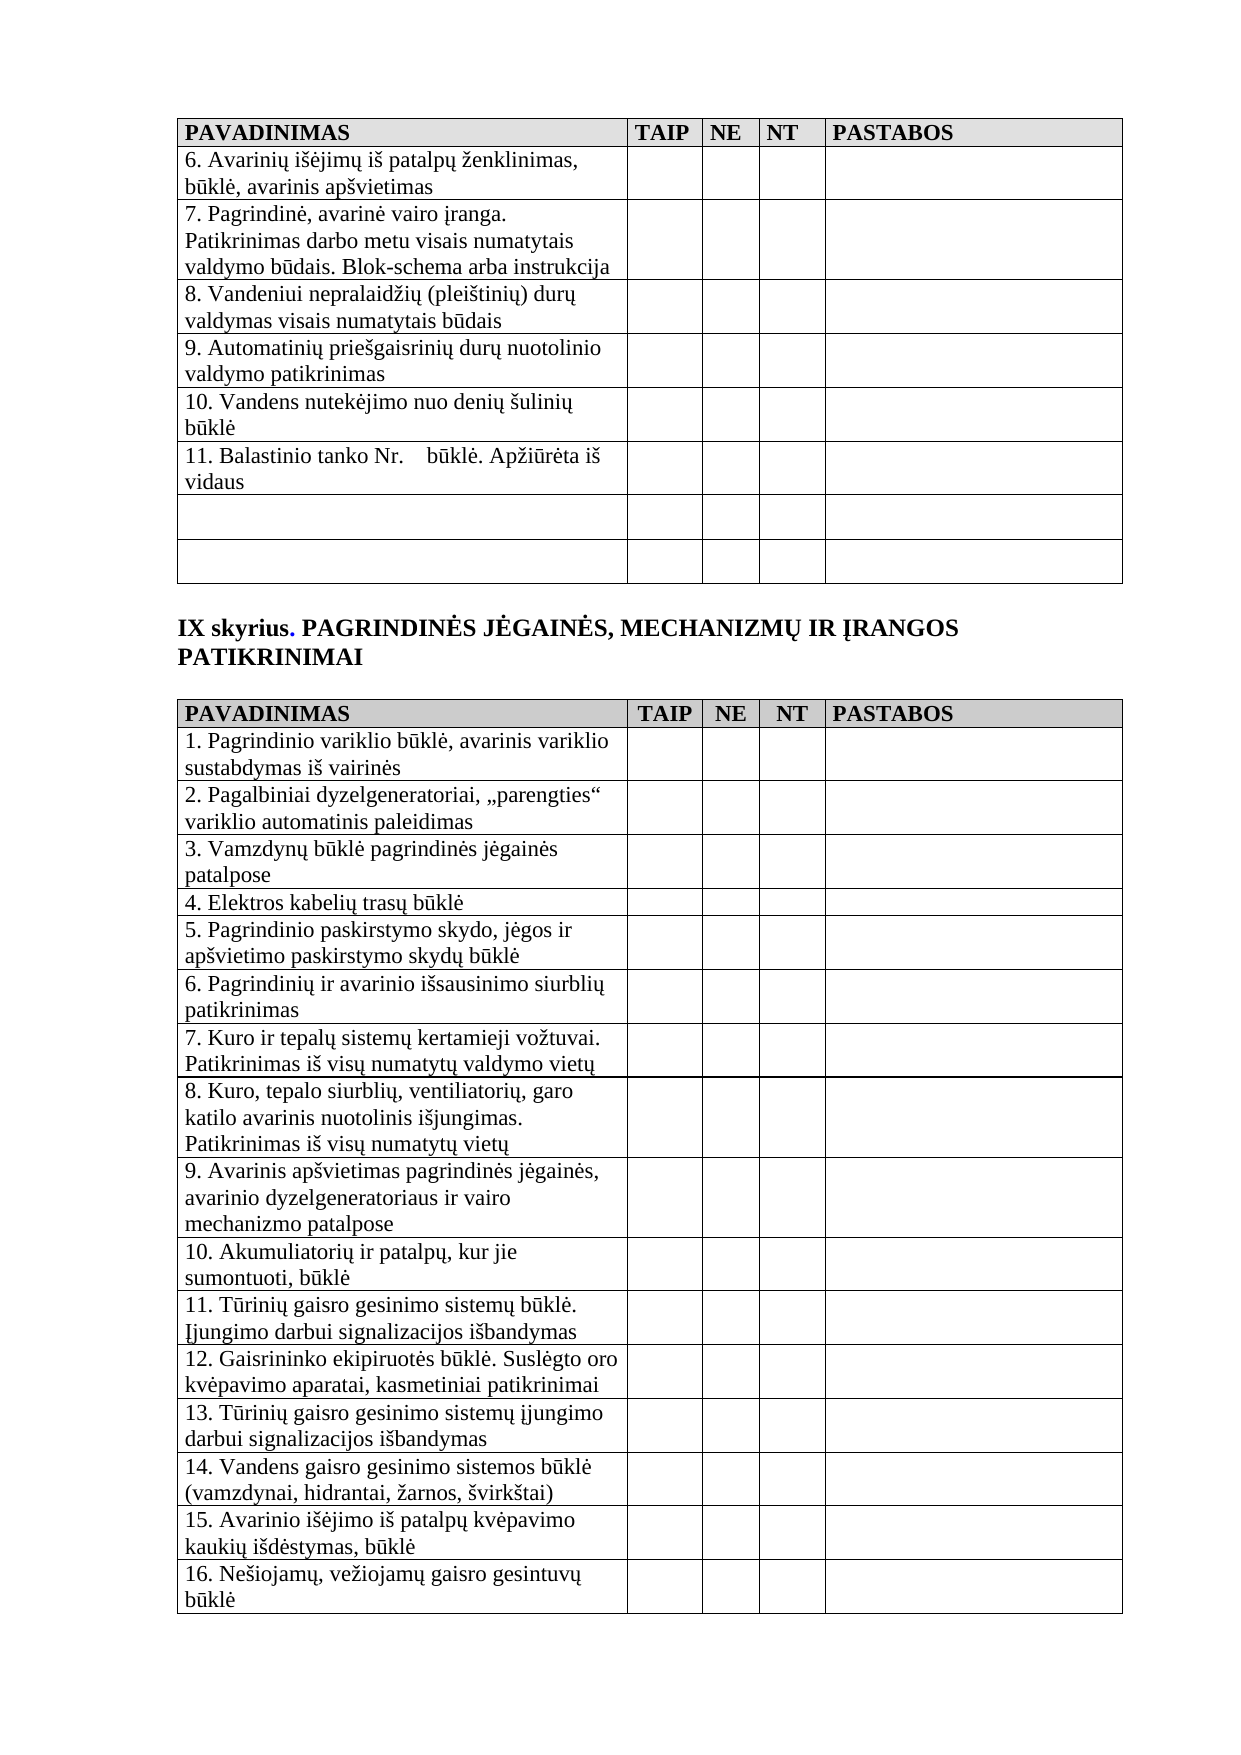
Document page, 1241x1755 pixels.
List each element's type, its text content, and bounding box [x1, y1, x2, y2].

table_cell [] [628, 1399, 702, 1452]
table_header NT [760, 700, 825, 727]
table_cell [] [703, 781, 759, 834]
table_cell [826, 1506, 1122, 1559]
table_cell [] [703, 1291, 759, 1344]
text IX skyrius. PAGRINDINĖS JĖGAINĖS, MECHANIZMŲ IR ĮRANGOS PATIKRINIMAI [177, 613, 1122, 670]
table_cell [826, 1078, 1122, 1157]
table_cell 2. Pagalbiniai dyzelgeneratoriai, „parengties“ variklio automatinis paleidimas [178, 781, 627, 834]
table_cell [] [760, 889, 825, 915]
table_cell [] [760, 1291, 825, 1344]
table_cell 16. Nešiojamų, vežiojamų gaisro gesintuvų būklė [178, 1560, 627, 1613]
table_cell [826, 1291, 1122, 1344]
table_cell 8. Kuro, tepalo siurblių, ventiliatorių, garo katilo avarinis nuotolinis išjungimas. Patikrinimas iš visų numatytų vietų [178, 1078, 627, 1157]
table_cell 15. Avarinio išėjimo iš patalpų kvėpavimo kaukių išdėstymas, būklė [178, 1506, 627, 1559]
table_header TAIP [628, 700, 702, 727]
table_cell 6. Avarinių išėjimų iš patalpų ženklinimas, būklė, avarinis apšvietimas [178, 147, 627, 199]
table_cell [] [703, 334, 759, 387]
table_cell [] [628, 835, 702, 888]
table_cell [] [703, 1453, 759, 1505]
table_cell [] [760, 280, 825, 333]
table_cell 13. Tūrinių gaisro gesinimo sistemų įjungimo darbui signalizacijos išbandymas [178, 1399, 627, 1452]
table_cell 11. Tūrinių gaisro gesinimo sistemų būklė. Įjungimo darbui signalizacijos išbandymas [178, 1291, 627, 1344]
table_cell [826, 889, 1122, 915]
table_cell [] [628, 1078, 702, 1157]
table_cell [] [760, 781, 825, 834]
table_cell [826, 1238, 1122, 1290]
table_cell [] [703, 147, 759, 199]
table_cell [] [628, 1291, 702, 1344]
table_cell [826, 334, 1122, 387]
table_cell [] [628, 1345, 702, 1398]
table_cell [] [703, 970, 759, 1023]
table_cell [826, 916, 1122, 969]
table_cell [] [760, 495, 825, 539]
table_cell [] [760, 728, 825, 780]
table_cell [] [760, 1024, 825, 1076]
table_cell [] [760, 1158, 825, 1237]
table_cell [178, 495, 627, 539]
table_cell [] [703, 200, 759, 279]
table_cell [] [760, 835, 825, 888]
table_cell [] [703, 728, 759, 780]
table_header PASTABOS [826, 119, 1122, 146]
table_cell [] [628, 889, 702, 915]
table_cell [] [628, 388, 702, 441]
table_cell [] [703, 1024, 759, 1076]
table_cell [] [703, 1158, 759, 1237]
table_cell 6. Pagrindinių ir avarinio išsausinimo siurblių patikrinimas [178, 970, 627, 1023]
table_cell [] [628, 540, 702, 583]
table_cell [] [628, 147, 702, 199]
table_cell [] [628, 728, 702, 780]
table_cell [] [628, 334, 702, 387]
table_cell [] [760, 540, 825, 583]
table_cell [] [703, 835, 759, 888]
table_cell [] [760, 1453, 825, 1505]
table_cell 12. Gaisrininko ekipiruotės būklė. Suslėgto oro kvėpavimo aparatai, kasmetiniai patikrinimai [178, 1345, 627, 1398]
table_cell [] [628, 781, 702, 834]
table_cell [] [703, 1078, 759, 1157]
table_cell [826, 1560, 1122, 1613]
table_cell [] [628, 1238, 702, 1290]
table_cell [826, 1345, 1122, 1398]
table_cell [826, 280, 1122, 333]
table_cell [826, 970, 1122, 1023]
table_cell [] [760, 1560, 825, 1613]
table_cell [826, 728, 1122, 780]
table_cell [] [628, 916, 702, 969]
table_cell [] [703, 1238, 759, 1290]
table_cell [] [703, 1506, 759, 1559]
table_cell [] [703, 540, 759, 583]
table_cell [] [703, 1399, 759, 1452]
table_cell [] [628, 970, 702, 1023]
table_cell 9. Avarinis apšvietimas pagrindinės jėgainės, avarinio dyzelgeneratoriaus ir vairo mechanizmo patalpose [178, 1158, 627, 1237]
table_cell [] [760, 970, 825, 1023]
table_cell 1. Pagrindinio variklio būklė, avarinis variklio sustabdymas iš vairinės [178, 728, 627, 780]
table_cell 4. Elektros kabelių trasų būklė [178, 889, 627, 915]
table_cell [] [628, 1506, 702, 1559]
table_cell [826, 540, 1122, 583]
table_cell [] [760, 147, 825, 199]
table_header PAVADINIMAS [178, 700, 627, 727]
table_cell [] [703, 495, 759, 539]
table_cell [] [628, 1158, 702, 1237]
table_cell 7. Kuro ir tepalų sistemų kertamieji vožtuvai. Patikrinimas iš visų numatytų valdymo vietų [178, 1024, 627, 1076]
table_cell 11. Balastinio tanko Nr. būklė. Apžiūrėta iš vidaus [178, 442, 627, 494]
table_cell [826, 1399, 1122, 1452]
table_cell [826, 442, 1122, 494]
table_cell [826, 200, 1122, 279]
table_cell 3. Vamzdynų būklė pagrindinės jėgainės patalpose [178, 835, 627, 888]
table_cell [] [628, 495, 702, 539]
table_header PAVADINIMAS [178, 119, 627, 146]
table_cell [826, 495, 1122, 539]
table_header NT [760, 119, 825, 146]
table_header NE [703, 119, 759, 146]
table_cell [] [628, 200, 702, 279]
table_header NE [703, 700, 759, 727]
table_cell [826, 781, 1122, 834]
table_cell [] [760, 1506, 825, 1559]
table_cell 14. Vandens gaisro gesinimo sistemos būklė (vamzdynai, hidrantai, žarnos, švirkštai) [178, 1453, 627, 1505]
table_cell [826, 835, 1122, 888]
table_cell 10. Akumuliatorių ir patalpų, kur jie sumontuoti, būklė [178, 1238, 627, 1290]
table_cell [] [760, 334, 825, 387]
table_cell [] [628, 1024, 702, 1076]
table_cell [] [760, 1345, 825, 1398]
table_cell [] [703, 916, 759, 969]
table_cell [] [760, 388, 825, 441]
table_cell [] [703, 889, 759, 915]
table_cell [] [760, 916, 825, 969]
table_cell [] [628, 1560, 702, 1613]
table_cell [826, 147, 1122, 199]
table_cell [] [703, 388, 759, 441]
table_cell [] [760, 1238, 825, 1290]
table_cell [] [703, 1345, 759, 1398]
table_cell [] [760, 442, 825, 494]
table_cell [826, 1024, 1122, 1076]
table_cell [] [703, 280, 759, 333]
table_cell [] [760, 1399, 825, 1452]
table_cell 7. Pagrindinė, avarinė vairo įranga. Patikrinimas darbo metu visais numatytais valdymo būdais. Blok-schema arba instrukcija [178, 200, 627, 279]
table_cell 8. Vandeniui nepralaidžių (pleištinių) durų valdymas visais numatytais būdais [178, 280, 627, 333]
table_cell [] [760, 1078, 825, 1157]
table_header TAIP [628, 119, 702, 146]
table_cell [826, 388, 1122, 441]
table_cell 10. Vandens nutekėjimo nuo denių šulinių būklė [178, 388, 627, 441]
table_cell [] [703, 1560, 759, 1613]
table_cell [826, 1453, 1122, 1505]
table_cell [178, 540, 627, 583]
table_cell 5. Pagrindinio paskirstymo skydo, jėgos ir apšvietimo paskirstymo skydų būklė [178, 916, 627, 969]
table_header PASTABOS [826, 700, 1122, 727]
table_cell [] [760, 200, 825, 279]
table_cell [] [628, 442, 702, 494]
table_cell [] [703, 442, 759, 494]
table_cell [] [628, 1453, 702, 1505]
table_cell [826, 1158, 1122, 1237]
table_cell 9. Automatinių priešgaisrinių durų nuotolinio valdymo patikrinimas [178, 334, 627, 387]
table_cell [] [628, 280, 702, 333]
